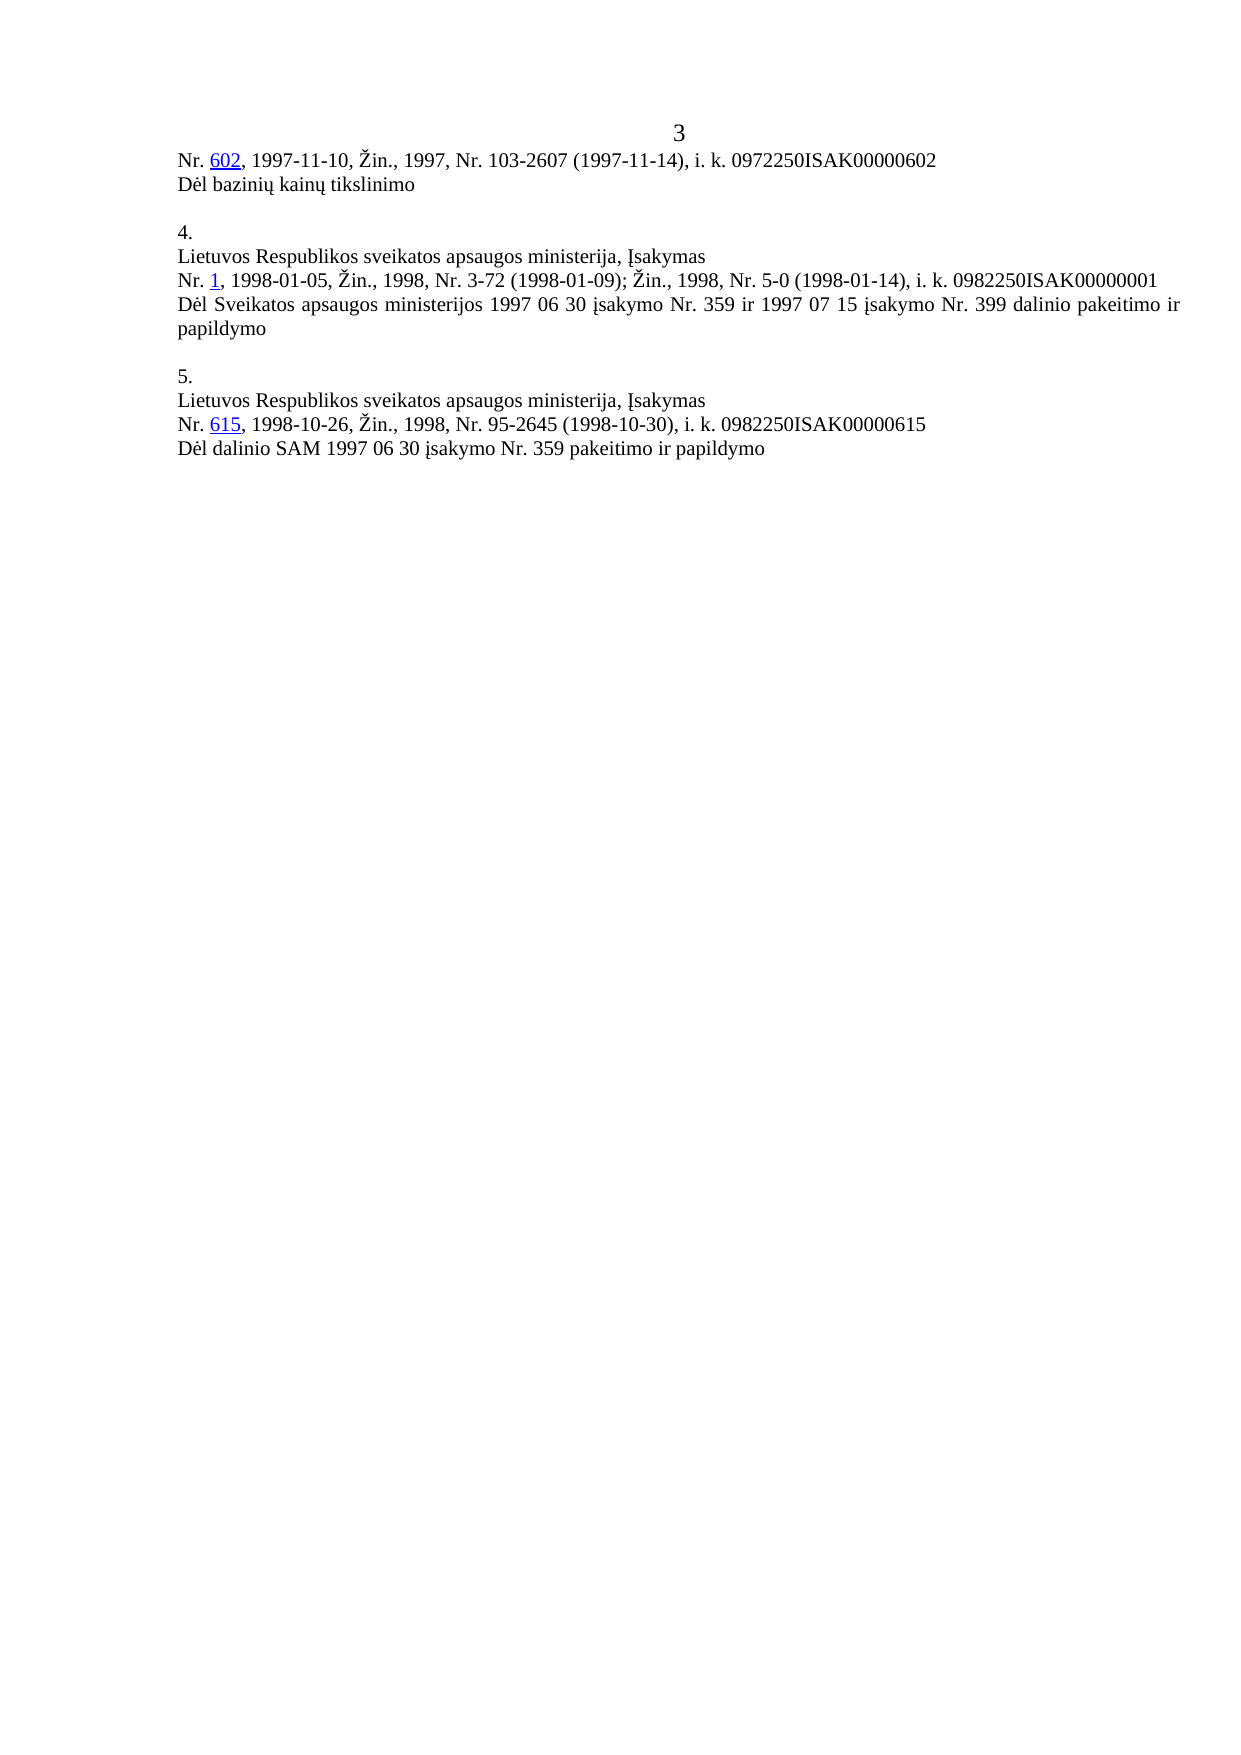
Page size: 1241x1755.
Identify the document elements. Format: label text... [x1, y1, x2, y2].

text 5. [177, 364, 1181, 388]
text Dėl bazinių kainų tikslinimo [177, 172, 1181, 196]
text 4. [177, 220, 1181, 244]
text Lietuvos Respublikos sveikatos apsaugos ministerija, Įsakymas [177, 388, 1181, 412]
text Dėl dalinio SAM 1997 06 30 įsakymo Nr. 359 pakeitimo ir papildymo [177, 436, 1181, 460]
text Nr. 615, 1998-10-26, Žin., 1998, Nr. 95-2645 (1998-10-30), i. k. 0982250ISAK00000615 [177, 412, 1181, 436]
text Nr. 1, 1998-01-05, Žin., 1998, Nr. 3-72 (1998-01-09); Žin., 1998, Nr. 5-0 (1998-01-14), i. k. 0982250ISAK00000001 [177, 268, 1181, 292]
text Nr. 602, 1997-11-10, Žin., 1997, Nr. 103-2607 (1997-11-14), i. k. 0972250ISAK00000602 [177, 148, 1181, 172]
text Dėl Sveikatos apsaugos ministerijos 1997 06 30 įsakymo Nr. 359 ir 1997 07 15 įsakymo Nr. 399 dalinio pakeitimo ir papildymo [177, 292, 1181, 340]
text Lietuvos Respublikos sveikatos apsaugos ministerija, Įsakymas [177, 244, 1181, 268]
